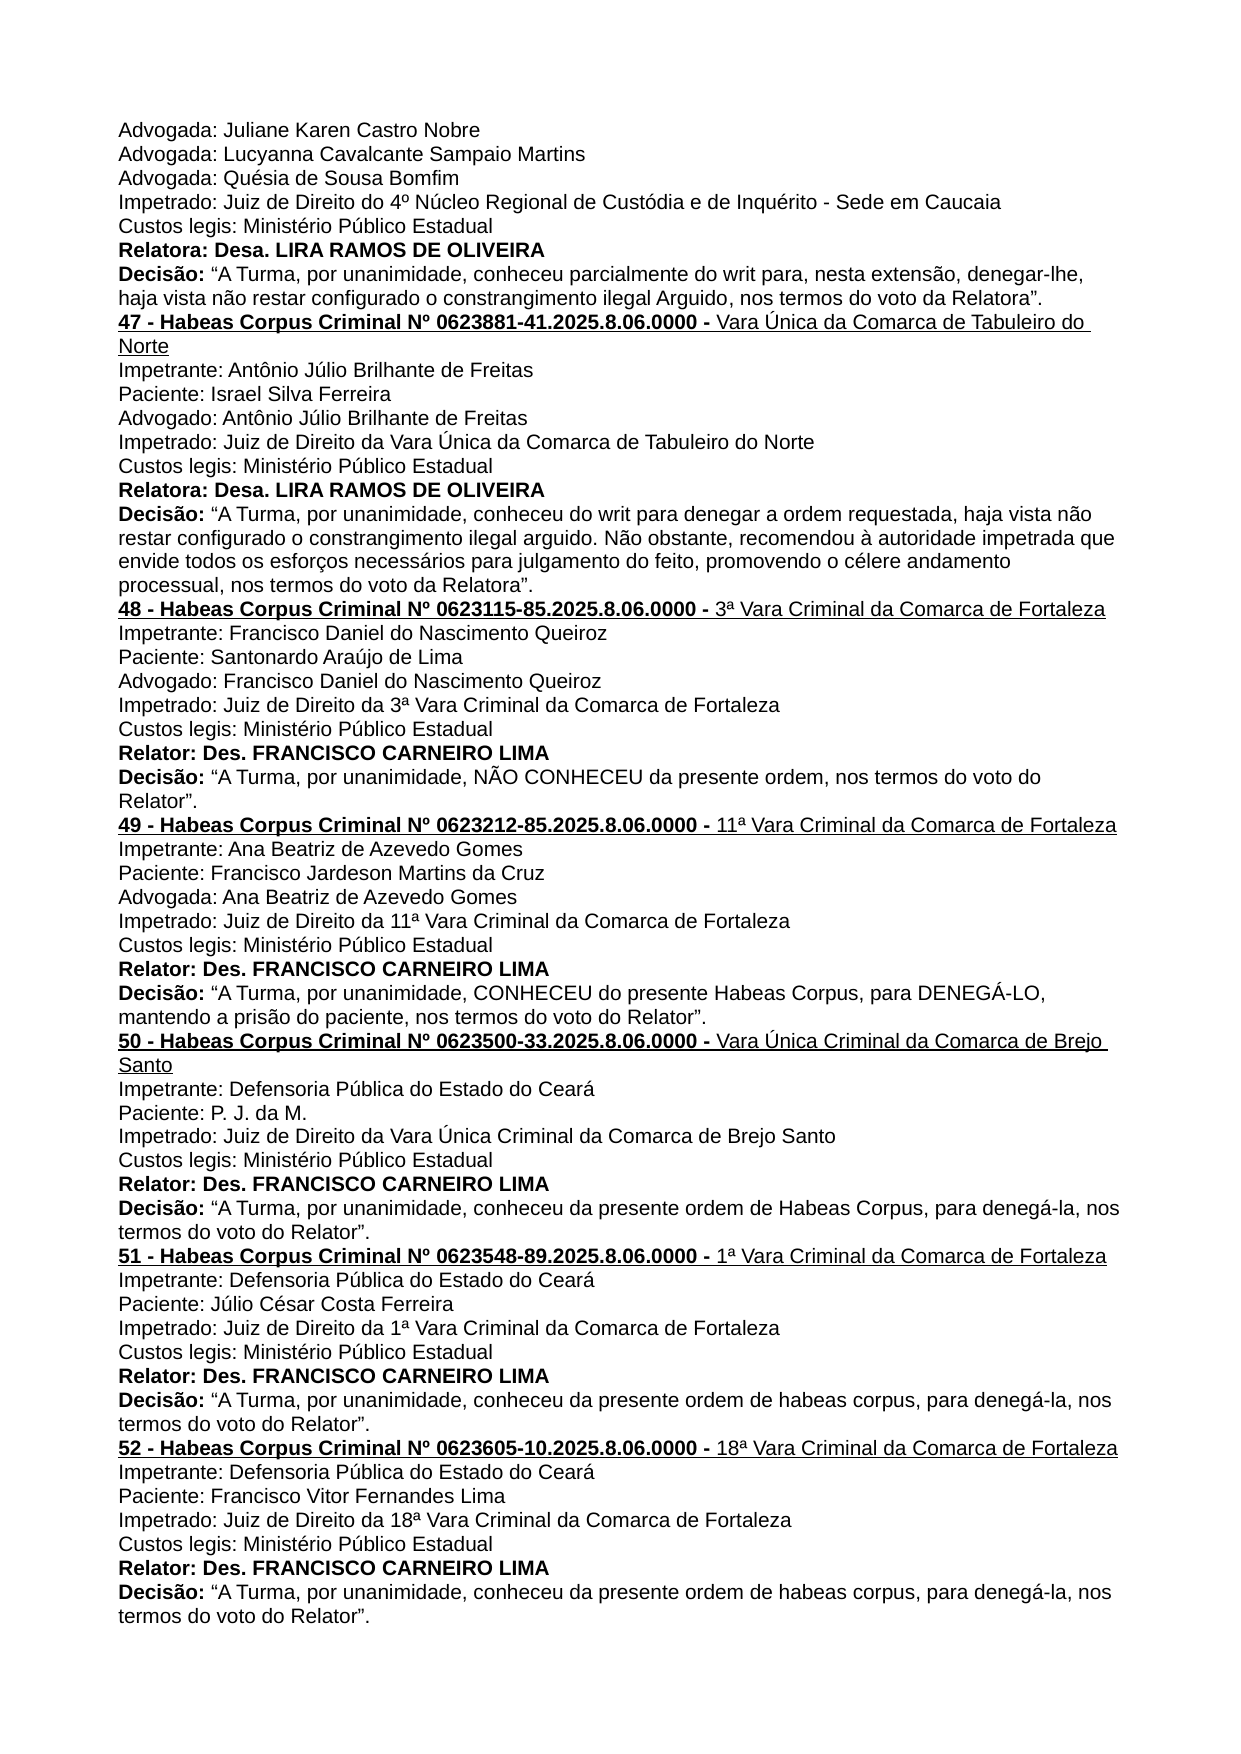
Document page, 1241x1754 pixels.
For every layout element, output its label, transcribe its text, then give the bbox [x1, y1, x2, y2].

text Impetrado: Juiz de Direito da Vara Única Criminal da Comarca de Brejo Santo [118, 1124, 1122, 1148]
text 47 - Habeas Corpus Criminal Nº 0623881-41.2025.8.06.0000 - Vara Única da Comarca de Tabuleiro do Norte [118, 310, 1122, 358]
text Advogada: Lucyanna Cavalcante Sampaio Martins [118, 142, 1122, 166]
text Impetrado: Juiz de Direito da 18ª Vara Criminal da Comarca de Fortaleza [118, 1508, 1122, 1532]
text 50 - Habeas Corpus Criminal Nº 0623500-33.2025.8.06.0000 - Vara Única Criminal da Comarca de Brejo Santo [118, 1028, 1122, 1076]
text Decisão: “A Turma, por unanimidade, conheceu da presente ordem de habeas corpus, para denegá-la, nos termos do voto do Relator”. [118, 1388, 1122, 1436]
text Paciente: Júlio César Costa Ferreira [118, 1292, 1122, 1316]
text Custos legis: Ministério Público Estadual [118, 214, 1122, 238]
text Impetrante: Antônio Júlio Brilhante de Freitas [118, 358, 1122, 382]
text Paciente: Francisco Jardeson Martins da Cruz [118, 861, 1122, 885]
text Custos legis: Ministério Público Estadual [118, 933, 1122, 957]
text Decisão: “A Turma, por unanimidade, conheceu da presente ordem de Habeas Corpus, para denegá-la, nos termos do voto do Relator”. [118, 1196, 1122, 1244]
text Impetrante: Defensoria Pública do Estado do Ceará [118, 1460, 1122, 1484]
text Advogada: Quésia de Sousa Bomfim [118, 166, 1122, 190]
text Custos legis: Ministério Público Estadual [118, 1148, 1122, 1172]
text Advogado: Francisco Daniel do Nascimento Queiroz [118, 669, 1122, 693]
text Impetrante: Ana Beatriz de Azevedo Gomes [118, 837, 1122, 861]
text Impetrante: Defensoria Pública do Estado do Ceará [118, 1268, 1122, 1292]
text Impetrante: Francisco Daniel do Nascimento Queiroz [118, 621, 1122, 645]
text Paciente: P. J. da M. [118, 1100, 1122, 1124]
text Paciente: Israel Silva Ferreira [118, 382, 1122, 406]
text 52 - Habeas Corpus Criminal Nº 0623605-10.2025.8.06.0000 - 18ª Vara Criminal da Comarca de Fortaleza [118, 1436, 1122, 1460]
text Relator: Des. FRANCISCO CARNEIRO LIMA [118, 1364, 1122, 1388]
text Impetrante: Defensoria Pública do Estado do Ceará [118, 1076, 1122, 1100]
text Decisão: “A Turma, por unanimidade, conheceu parcialmente do writ para, nesta extensão, denegar-lhe, haja vista não restar configurado o constrangimento ilegal Arguido, nos termos do voto da Relatora”. [118, 262, 1122, 310]
text Impetrado: Juiz de Direito da 3ª Vara Criminal da Comarca de Fortaleza [118, 693, 1122, 717]
text Custos legis: Ministério Público Estadual [118, 453, 1122, 477]
text Paciente: Santonardo Araújo de Lima [118, 645, 1122, 669]
text Relator: Des. FRANCISCO CARNEIRO LIMA [118, 741, 1122, 765]
text Decisão: “A Turma, por unanimidade, NÃO CONHECEU da presente ordem, nos termos do voto do Relator”. [118, 765, 1122, 813]
text Impetrado: Juiz de Direito da Vara Única da Comarca de Tabuleiro do Norte [118, 429, 1122, 453]
text Relator: Des. FRANCISCO CARNEIRO LIMA [118, 1556, 1122, 1579]
text Decisão: “A Turma, por unanimidade, CONHECEU do presente Habeas Corpus, para DENEGÁ-LO, mantendo a prisão do paciente, nos termos do voto do Relator”. [118, 981, 1122, 1028]
text Impetrado: Juiz de Direito da 1ª Vara Criminal da Comarca de Fortaleza [118, 1316, 1122, 1340]
text Decisão: “A Turma, por unanimidade, conheceu da presente ordem de habeas corpus, para denegá-la, nos termos do voto do Relator”. [118, 1579, 1122, 1627]
text Advogada: Ana Beatriz de Azevedo Gomes [118, 885, 1122, 909]
text 49 - Habeas Corpus Criminal Nº 0623212-85.2025.8.06.0000 - 11ª Vara Criminal da Comarca de Fortaleza [118, 813, 1122, 837]
text Relatora: Desa. LIRA RAMOS DE OLIVEIRA [118, 477, 1122, 501]
text Decisão: “A Turma, por unanimidade, conheceu do writ para denegar a ordem requestada, haja vista não restar configurado o constrangimento ilegal arguido. Não obstante, recomendou à autoridade impetrada que envide todos os esforços necessários para julgamento do feito, promovendo o célere andamento processual, nos termos do voto da Relatora”. [118, 501, 1122, 597]
text Custos legis: Ministério Público Estadual [118, 1340, 1122, 1364]
text Relator: Des. FRANCISCO CARNEIRO LIMA [118, 1172, 1122, 1196]
text 48 - Habeas Corpus Criminal Nº 0623115-85.2025.8.06.0000 - 3ª Vara Criminal da Comarca de Fortaleza [118, 597, 1122, 621]
text Impetrado: Juiz de Direito da 11ª Vara Criminal da Comarca de Fortaleza [118, 909, 1122, 933]
text Paciente: Francisco Vitor Fernandes Lima [118, 1484, 1122, 1508]
text Relator: Des. FRANCISCO CARNEIRO LIMA [118, 957, 1122, 981]
text Custos legis: Ministério Público Estadual [118, 1532, 1122, 1556]
text Advogada: Juliane Karen Castro Nobre [118, 118, 1122, 142]
text Advogado: Antônio Júlio Brilhante de Freitas [118, 406, 1122, 429]
text 51 - Habeas Corpus Criminal Nº 0623548-89.2025.8.06.0000 - 1ª Vara Criminal da Comarca de Fortaleza [118, 1244, 1122, 1268]
text Impetrado: Juiz de Direito do 4º Núcleo Regional de Custódia e de Inquérito - Sede em Caucaia [118, 190, 1122, 214]
text Custos legis: Ministério Público Estadual [118, 717, 1122, 741]
text Relatora: Desa. LIRA RAMOS DE OLIVEIRA [118, 238, 1122, 262]
